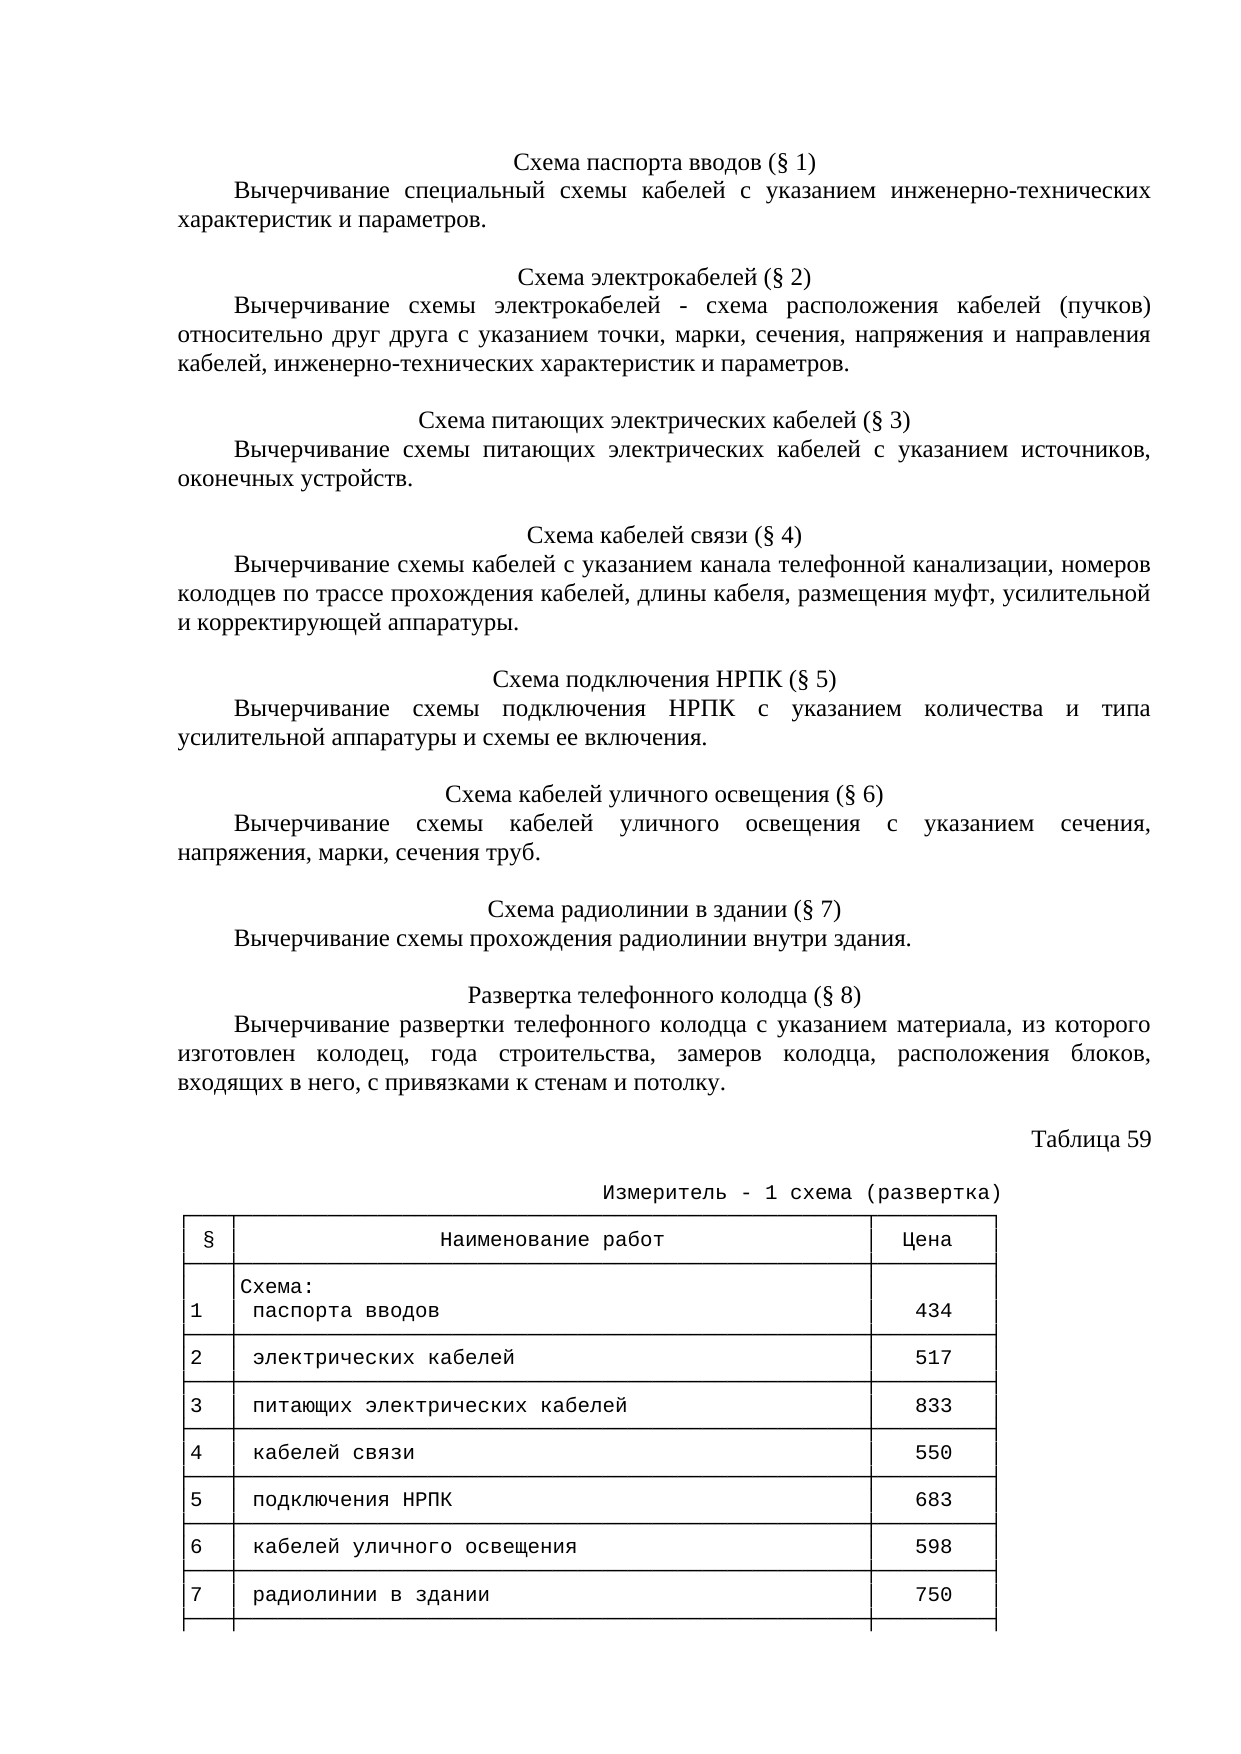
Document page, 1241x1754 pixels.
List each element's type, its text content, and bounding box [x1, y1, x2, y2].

text ┌───┬──────────────────────────────────────────────────┬─────────┐ [177, 1206, 1152, 1229]
text Вычерчивание схемы подключения НРПК с указанием количества и типа усилительной аппаратуры и схемы ее включения. [177, 693, 1152, 751]
text Схема радиолинии в здании (§ 7) [177, 894, 1152, 923]
text │ │Схема: │ │ [177, 1276, 1152, 1300]
text │2 │ электрических кабелей │ 517 │ [177, 1347, 1152, 1371]
text │3 │ питающих электрических кабелей │ 833 │ [872, 1395, 996, 1418]
text Вычерчивание схемы электрокабелей - схема расположения кабелей (пучков) относительно друг друга с указанием точки, марки, сечения, напряжения и направления кабелей, инженерно-технических характеристик и параметров. [177, 291, 1152, 377]
text ├───┼──────────────────────────────────────────────────┼─────────┤ [872, 1477, 996, 1489]
text ├───┼──────────────────────────────────────────────────┼─────────┤ [234, 1477, 871, 1489]
text ├───┼──────────────────────────────────────────────────┼─────────┤ [997, 1324, 1152, 1347]
text ├───┼──────────────────────────────────────────────────┼─────────┤ [997, 1513, 1152, 1537]
text Таблица 59 [177, 1124, 1152, 1153]
text │3 │ питающих электрических кабелей │ 833 │ [997, 1395, 1152, 1418]
text │7 │ радиолинии в здании │ 750 │ [997, 1584, 1152, 1607]
text ├───┼──────────────────────────────────────────────────┼─────────┤ [234, 1524, 871, 1537]
text │7 │ радиолинии в здании │ 750 │ [234, 1584, 871, 1607]
text ├───┼──────────────────────────────────────────────────┼─────────┤ [872, 1524, 996, 1537]
text Вычерчивание схемы питающих электрических кабелей с указанием источников, оконечных устройств. [177, 434, 1152, 492]
text Схема кабелей связи (§ 4) [177, 521, 1152, 549]
text Схема питающих электрических кабелей (§ 3) [177, 406, 1152, 434]
text ├───┼──────────────────────────────────────────────────┼─────────┤ [872, 1264, 996, 1276]
text ├───┼──────────────────────────────────────────────────┼─────────┤ [177, 1607, 1152, 1631]
text Вычерчивание схемы прохождения радиолинии внутри здания. [177, 923, 1152, 952]
text │3 │ питающих электрических кабелей │ 833 │ [234, 1395, 871, 1418]
text ├───┼──────────────────────────────────────────────────┼─────────┤ [234, 1253, 871, 1263]
text │7 │ радиолинии в здании │ 750 │ [184, 1584, 233, 1607]
text ├───┼──────────────────────────────────────────────────┼─────────┤ [234, 1466, 871, 1476]
text Измеритель - 1 схема (развертка) [177, 1182, 1152, 1206]
text ├───┼──────────────────────────────────────────────────┼─────────┤ [234, 1264, 871, 1276]
text Вычерчивание развертки телефонного колодца с указанием материала, из которого изготовлен колодец, года строительства, замеров колодца, расположения блоков, входящих в него, с привязками к стенам и потолку. [177, 1009, 1152, 1096]
text Вычерчивание специальный схемы кабелей с указанием инженерно-технических характеристик и параметров. [177, 176, 1152, 233]
text ├───┼──────────────────────────────────────────────────┼─────────┤ [234, 1324, 871, 1334]
text ├───┼──────────────────────────────────────────────────┼─────────┤ [234, 1513, 871, 1523]
text Схема электрокабелей (§ 2) [177, 262, 1152, 291]
text Вычерчивание схемы кабелей с указанием канала телефонной канализации, номеров колодцев по трассе прохождения кабелей, длины кабеля, размещения муфт, усилительной и корректирующей аппаратуры. [177, 549, 1152, 636]
text ├───┼──────────────────────────────────────────────────┼─────────┤ [872, 1335, 996, 1347]
text │1 │ паспорта вводов │ 434 │ [177, 1300, 1152, 1324]
text │3 │ питающих электрических кабелей │ 833 │ [184, 1395, 233, 1418]
text ├───┼──────────────────────────────────────────────────┼─────────┤ [234, 1335, 871, 1347]
text ├───┼──────────────────────────────────────────────────┼─────────┤ [177, 1371, 1152, 1395]
text Схема подключения НРПК (§ 5) [177, 664, 1152, 693]
text │7 │ радиолинии в здании │ 750 │ [872, 1584, 996, 1607]
text │5 │ подключения НРПК │ 683 │ [177, 1489, 1152, 1513]
text │ § │ Наименование работ │ Цена │ [177, 1229, 1152, 1253]
text ├───┼──────────────────────────────────────────────────┼─────────┤ [177, 1560, 1152, 1584]
text │6 │ кабелей уличного освещения │ 598 │ [177, 1537, 1152, 1560]
text ├───┼──────────────────────────────────────────────────┼─────────┤ [177, 1418, 1152, 1442]
text ├───┼──────────────────────────────────────────────────┼─────────┤ [997, 1253, 1152, 1276]
text Схема паспорта вводов (§ 1) [177, 147, 1152, 176]
text ├───┼──────────────────────────────────────────────────┼─────────┤ [997, 1466, 1152, 1489]
text │4 │ кабелей связи │ 550 │ [177, 1442, 1152, 1466]
text Схема кабелей уличного освещения (§ 6) [177, 779, 1152, 808]
text Развертка телефонного колодца (§ 8) [177, 981, 1152, 1009]
text Вычерчивание схемы кабелей уличного освещения с указанием сечения, напряжения, марки, сечения труб. [177, 808, 1152, 866]
